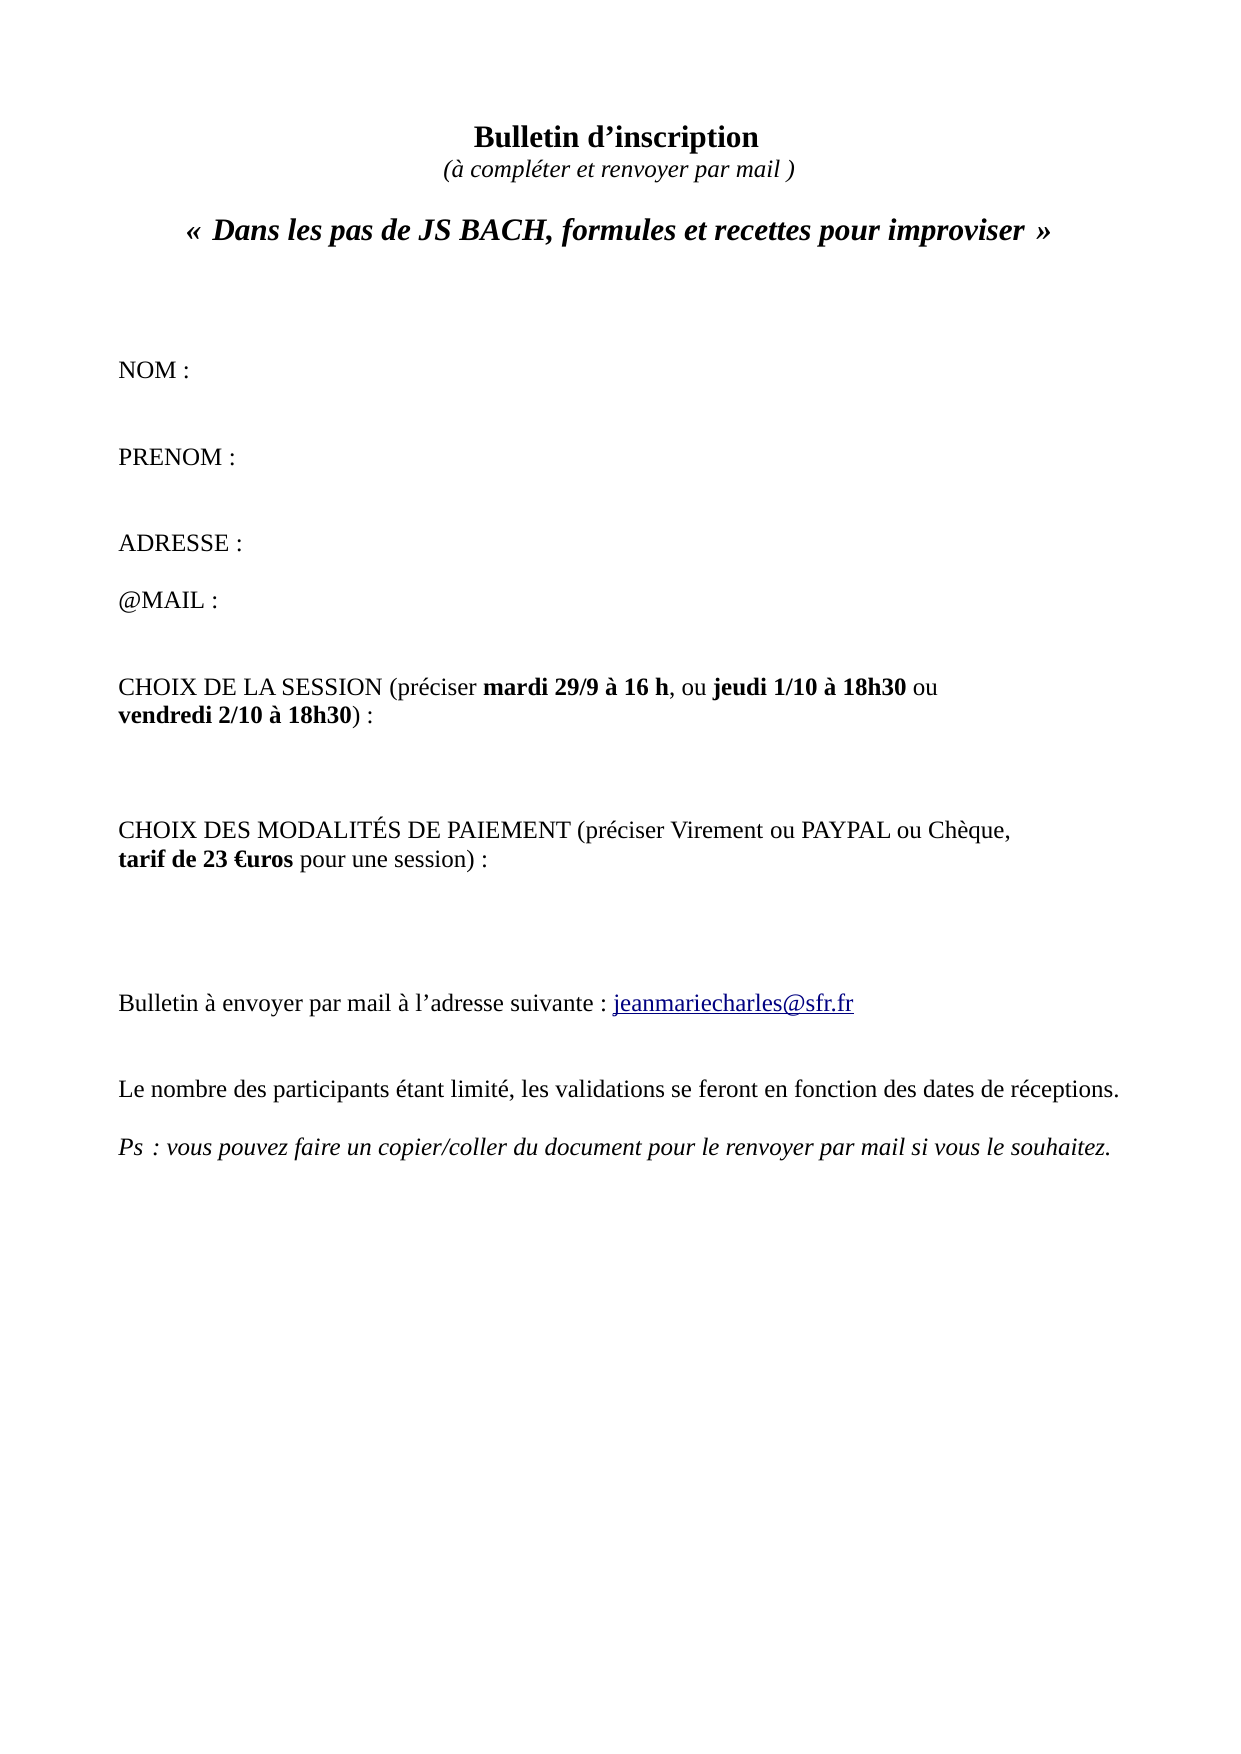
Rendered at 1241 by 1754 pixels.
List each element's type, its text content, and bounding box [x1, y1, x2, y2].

text vendredi 2/10 à 18h30) : [118, 700, 1122, 729]
text CHOIX DES MODALITÉS DE PAIEMENT (préciser Virement ou PAYPAL ou Chèque, [118, 815, 1122, 844]
text Bulletin à envoyer par mail à l’adresse suivante : jeanmariecharles@sfr.fr [118, 988, 1122, 1017]
text (à compléter et renvoyer par mail ) [118, 154, 1122, 183]
text NOM : [118, 355, 1122, 384]
text PRENOM : [118, 442, 1122, 470]
text Ps : vous pouvez faire un copier/coller du document pour le renvoyer par mail si vous le souhaitez. [118, 1132, 1122, 1160]
text @MAIL : [118, 585, 1122, 614]
text « Dans les pas de JS BACH, formules et recettes pour improviser » [118, 212, 1122, 247]
text Bulletin d’inscription [118, 118, 1122, 154]
text CHOIX DE LA SESSION (préciser mardi 29/9 à 16 h, ou jeudi 1/10 à 18h30 ou [118, 672, 1122, 700]
text Le nombre des participants étant limité, les validations se feront en fonction des dates de réceptions. [118, 1074, 1122, 1103]
text tarif de 23 €uros pour une session) : [118, 844, 1122, 873]
text ADRESSE : [118, 528, 1122, 557]
